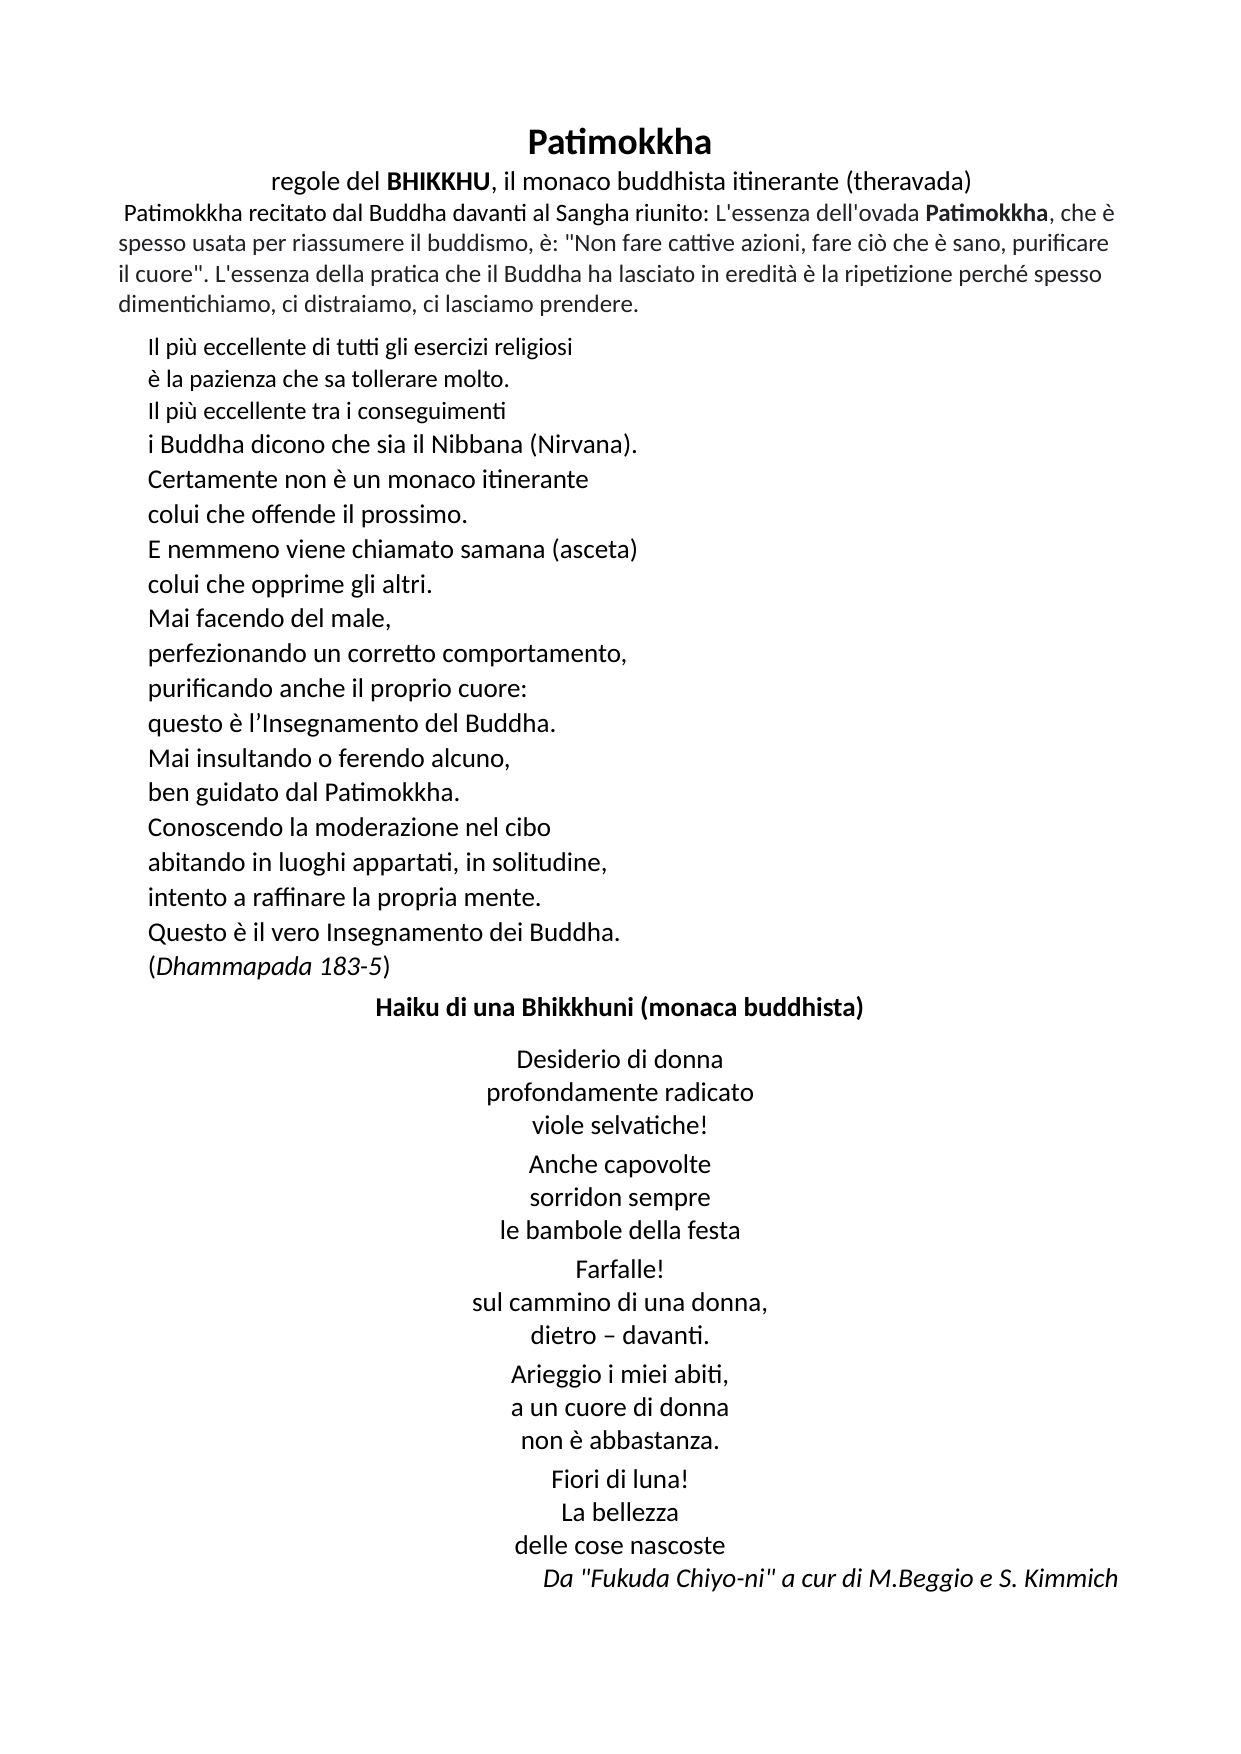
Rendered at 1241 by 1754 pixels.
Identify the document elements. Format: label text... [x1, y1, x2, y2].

text (Dhammapada 183-5) [148, 949, 1122, 983]
text ben guidato dal Patimokkha. [148, 776, 1122, 809]
text Mai facendo del male, [148, 602, 1122, 635]
text sorridon sempre [118, 1180, 1122, 1213]
text abitando in luoghi appartati, in solitudine, [148, 845, 1122, 878]
text non è abbastanza. [118, 1423, 1122, 1456]
text colui che opprime gli altri. [148, 567, 1122, 600]
text dietro – davanti. [118, 1318, 1122, 1351]
text La bellezza [118, 1495, 1122, 1528]
text Haiku di una Bhikkhuni (monaca buddhista) [118, 990, 1122, 1023]
text regole del BHIKKHU, il monaco buddhista itinerante (theravada) Patimokkha recitato dal Buddha davanti al Sangha riunito: L'essenza dell'ovada Patimokkha, che è spesso usata per riassumere il buddismo, è: "Non fare cattive azioni, fare ciò che è sano, purificare il cuore". L'essenza della pratica che il Buddha ha lasciato in eredità è la ripetizione perché spesso dimentichiamo, ci distraiamo, ci lasciamo prendere. [118, 164, 1122, 319]
text E nemmeno viene chiamato samana (asceta) [148, 532, 1122, 565]
text Fiori di luna! [118, 1462, 1122, 1495]
text Anche capovolte [118, 1147, 1122, 1180]
text Certamente non è un monaco itinerante [148, 462, 1122, 496]
text sul cammino di una donna, [118, 1285, 1122, 1318]
text colui che offende il prossimo. [148, 497, 1122, 530]
text questo è l’Insegnamento del Buddha. [148, 706, 1122, 739]
text i Buddha dicono che sia il Nibbana (Nirvana). [148, 428, 1122, 461]
text Arieggio i miei abiti, [118, 1357, 1122, 1390]
text Da "Fukuda Chiyo-ni" a cur di M.Beggio e S. Kimmich [118, 1561, 1122, 1594]
text delle cose nascoste [118, 1528, 1122, 1561]
text perfezionando un corretto comportamento, [148, 636, 1122, 669]
text Il più eccellente tra i conseguimenti [148, 395, 1122, 426]
text intento a raffinare la propria mente. [148, 880, 1122, 913]
text Patimokkha [118, 118, 1122, 164]
text è la pazienza che sa tollerare molto. [148, 363, 1122, 394]
text le bambole della festa [118, 1213, 1122, 1246]
text Questo è il vero Insegnamento dei Buddha. [148, 915, 1122, 948]
text purificando anche il proprio cuore: [148, 671, 1122, 704]
text Conoscendo la moderazione nel cibo [148, 810, 1122, 843]
text Il più eccellente di tutti gli esercizi religiosi [148, 331, 1122, 361]
text Desiderio di donna [118, 1042, 1122, 1075]
text Mai insultando o ferendo alcuno, [148, 741, 1122, 774]
text Farfalle! [118, 1252, 1122, 1285]
text viole selvatiche! [118, 1108, 1122, 1141]
text a un cuore di donna [118, 1390, 1122, 1423]
text profondamente radicato [118, 1075, 1122, 1108]
